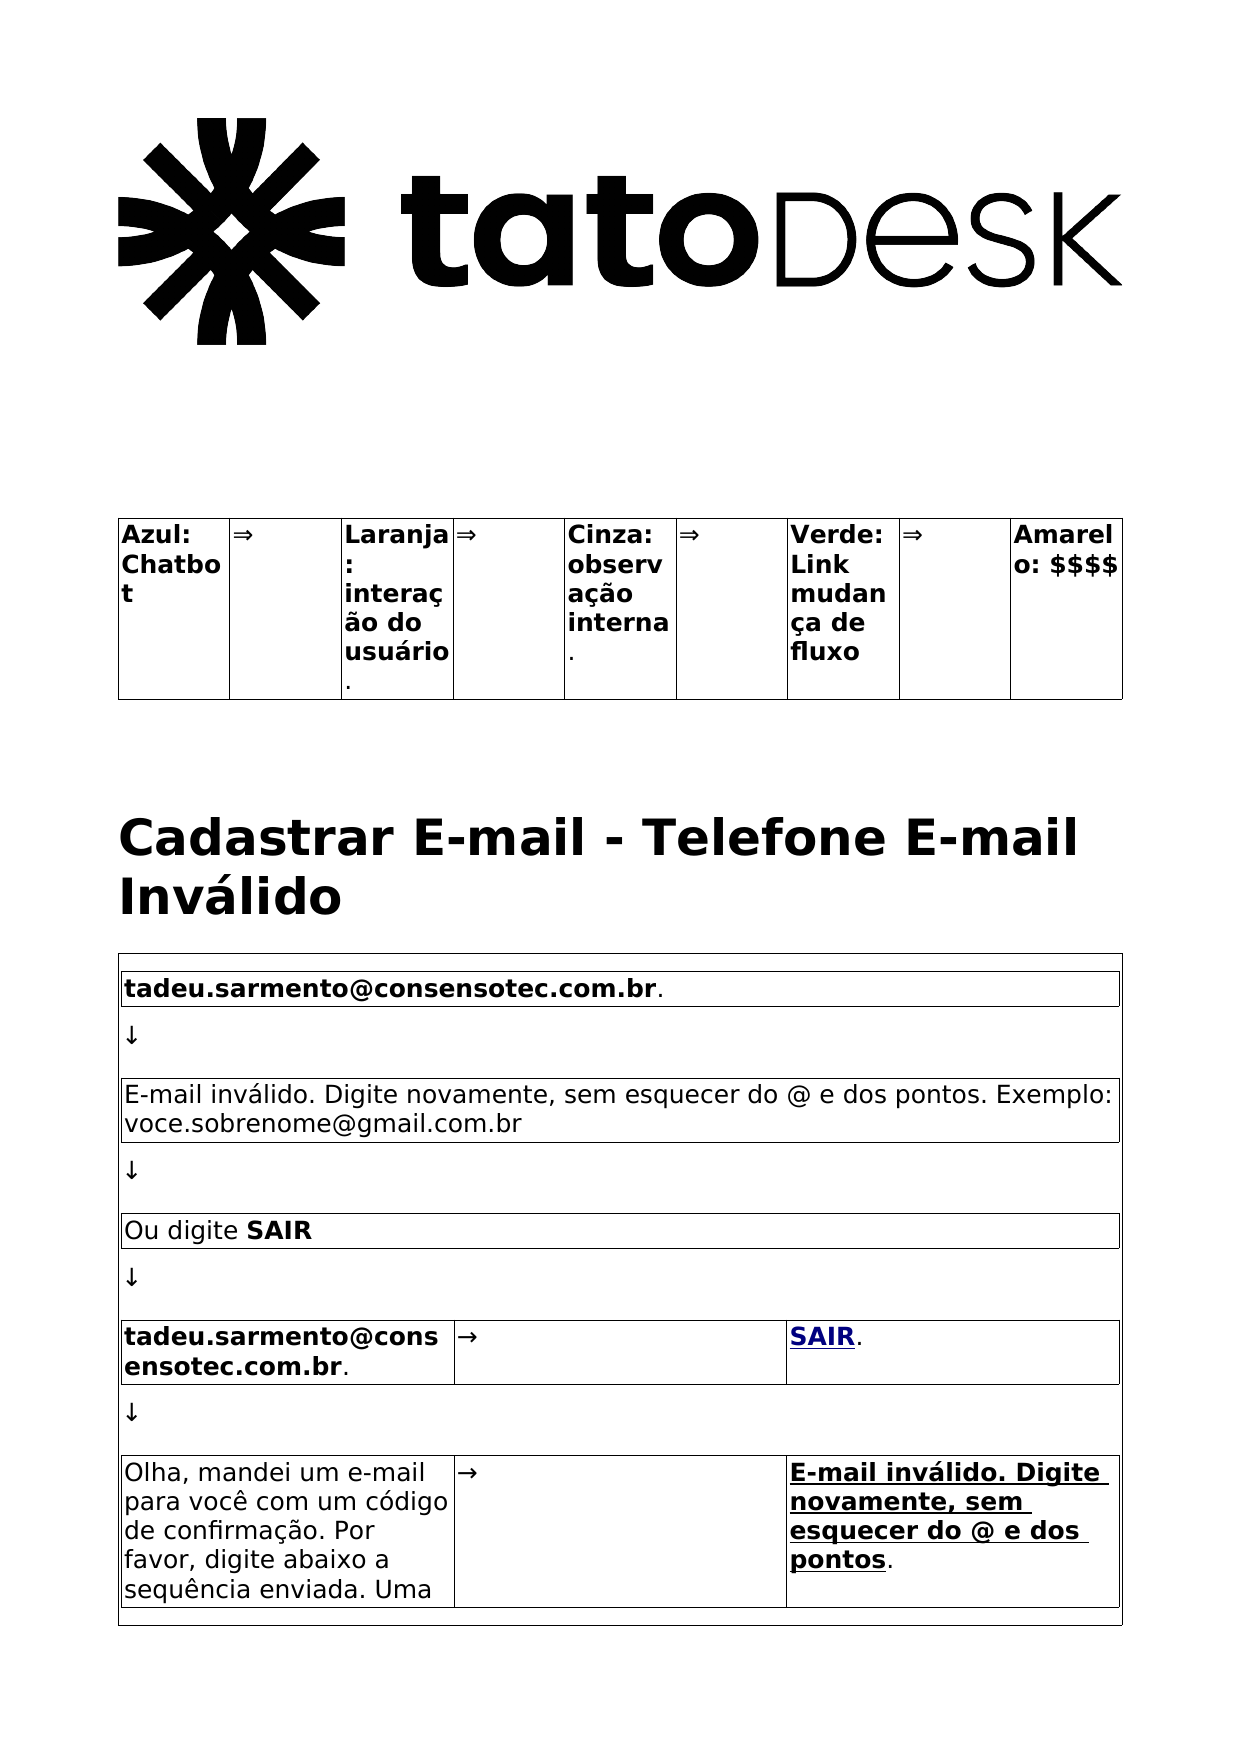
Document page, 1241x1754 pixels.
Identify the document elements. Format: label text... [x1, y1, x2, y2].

table_header tadeu.sarmento@consensotec.com.br. [122, 972, 1119, 1006]
table_header → [455, 1321, 786, 1384]
table_header Azul: Chatbot [119, 519, 229, 699]
table_header Amarelo: $$$$ [1011, 519, 1122, 699]
table_header SAIR. [787, 1321, 1119, 1384]
table_header Olha, mandei um e-mail para você com um código de confirmação. Por favor, digite abaixo a sequência enviada. Uma [122, 1456, 454, 1607]
table_header tadeu.sarmento@consensotec.com.br. [122, 1321, 454, 1384]
table_header ⇒ [900, 519, 1010, 699]
table_header → [455, 1456, 786, 1607]
table_header E-mail inválido. Digite novamente, sem esquecer do @ e dos pontos. Exemplo: voce.sobrenome@gmail.com.br [122, 1079, 1119, 1142]
subtitle Cadastrar E-mail - Telefone E-mail Inválido [118, 809, 1122, 926]
table_header ⇒ [677, 519, 787, 699]
table_header Verde: Link mudança de fluxo [788, 519, 899, 699]
table_header ⇒ [230, 519, 341, 699]
table_header E-mail inválido. Digite novamente, sem esquecer do @ e dos pontos. [787, 1456, 1119, 1607]
picture [118, 118, 1123, 345]
table_header ↓ ↓ ↓ ↓ [119, 954, 1122, 1625]
table_header Laranja: interação do usuário. [342, 519, 453, 699]
table_header Cinza: observação interna. [565, 519, 676, 699]
table_header Ou digite SAIR [122, 1214, 1119, 1248]
table_header ⇒ [454, 519, 564, 699]
